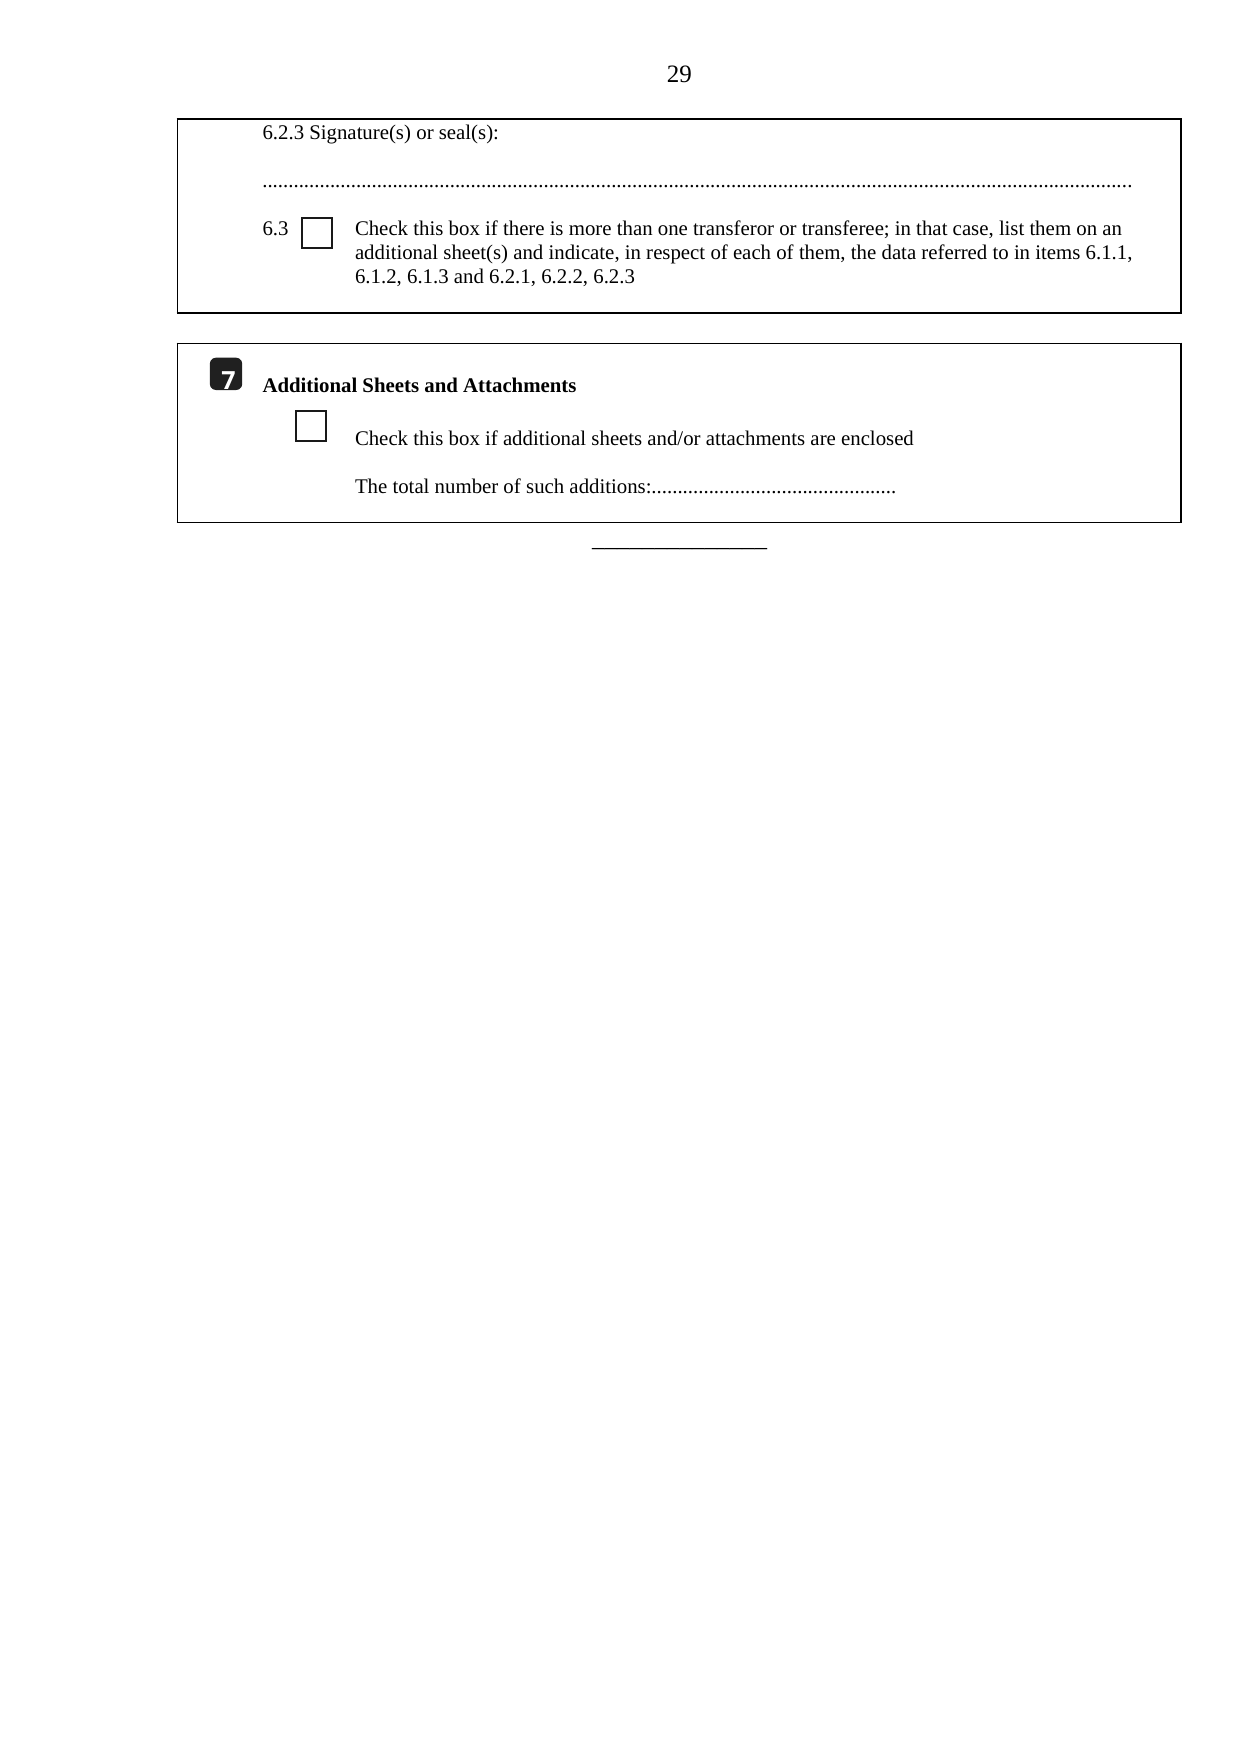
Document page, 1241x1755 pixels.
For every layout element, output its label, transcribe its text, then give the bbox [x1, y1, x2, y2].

table_header Signatures or Seals 6.1 Signature(s) or seal(s) of the transferor(s) 6.1.1 Position, family or principal name of the natural person(s) who sign(s) or whose seal(s) is(are) used: 6.1.2 Date and place of signature(s) or of opposition of the seal(s): 6.1.3 Signature(s) or seal(s): 6.2 Signature(s) or seal(s) of the transferee(s) 6.2.1 Position, family or principal name of the natural person(s) who sign(s) or whose seal(s) is(are) used: 6.2.2 Date and place of signature(s) or of opposition of the seal(s): 6.2.3 Signature(s) or seal(s): 6.3 Check this box if there is more than one transferor or transferee; in that case, list them on an additional sheet(s) and indicate, in respect of each of them, the data referred to in items 6.1.1, 6.1.2, 6.1.3 and 6.2.1, 6.2.2, 6.2.3 [178, 120, 1180, 312]
text ______________ [177, 523, 1181, 552]
table_header Additional Sheets and Attachments Check this box if additional sheets and/or attachments are enclosed The total number of such additions:............................................... [178, 344, 1180, 522]
